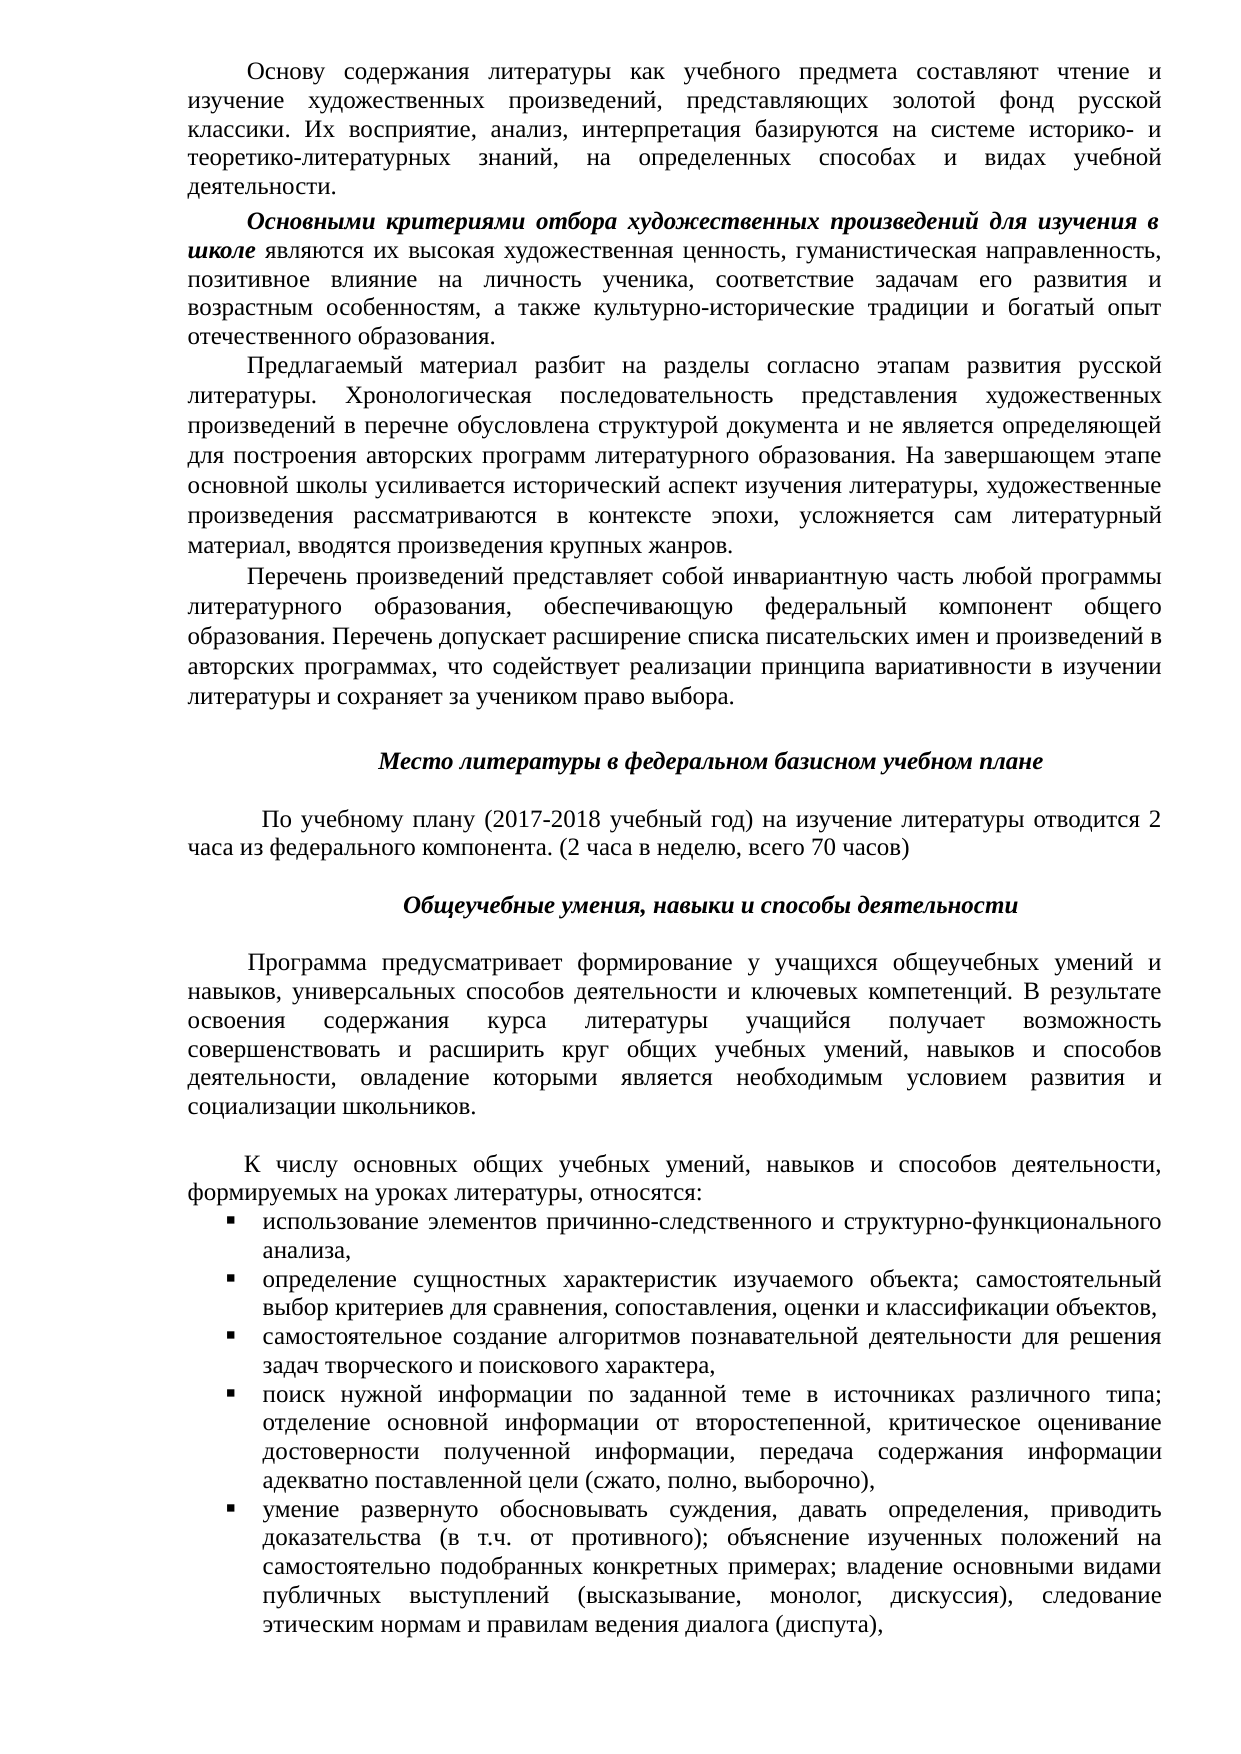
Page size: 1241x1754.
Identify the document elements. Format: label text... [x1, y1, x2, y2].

text Место литературы в федеральном базисном учебном плане [187, 746, 1162, 775]
list использование элементов причинно-следственного и структурно-функционального анализа, [225, 1206, 1162, 1264]
text Программа предусматривает формирование у учащихся общеучебных умений и навыков, универсальных способов деятельности и ключевых компетенций. В результате освоения содержания курса литературы учащийся получает возможность совершенствовать и расширить круг общих учебных умений, навыков и способов деятельности, овладение которыми является необходимым условием развития и социализации школьников. [187, 947, 1162, 1120]
list определение сущностных характеристик изучаемого объекта; самостоятельный выбор критериев для сравнения, сопоставления, оценки и классификации объектов, [225, 1264, 1162, 1321]
text Основными критериями отбора художественных произведений для изучения в школе являются их высокая художественная ценность, гуманистическая направленность, позитивное влияние на личность ученика, соответствие задачам его развития и возрастным особенностям, а также культурно-исторические традиции и богатый опыт отечественного образования. [187, 206, 1162, 350]
text К числу основных общих учебных умений, навыков и способов деятельности, формируемых на уроках литературы, относятся: [187, 1149, 1162, 1206]
list умение развернуто обосновывать суждения, давать определения, приводить доказательства (в т.ч. от противного); объяснение изученных положений на самостоятельно подобранных конкретных примерах; владение основными видами публичных выступлений (высказывание, монолог, дискуссия), следование этическим нормам и правилам ведения диалога (диспута), [225, 1494, 1162, 1637]
text Перечень произведений представляет собой инвариантную часть любой программы литературного образования, обеспечивающую федеральный компонент общего образования. Перечень допускает расширение списка писательских имен и произведений в авторских программах, что содействует реализации принципа вариативности в изучении литературы и сохраняет за учеником право выбора. [187, 561, 1162, 710]
text По учебному плану (2017-2018 учебный год) на изучение литературы отводится 2 часа из федерального компонента. (2 часа в неделю, всего 70 часов) [187, 804, 1162, 861]
text Предлагаемый материал разбит на разделы согласно этапам развития русской литературы. Хронологическая последовательность представления художественных произведений в перечне обусловлена структурой документа и не является определяющей для построения авторских программ литературного образования. На завершающем этапе основной школы усиливается исторический аспект изучения литературы, художественные произведения рассматриваются в контексте эпохи, усложняется сам литературный материал, вводятся произведения крупных жанров. [187, 350, 1162, 559]
text Общеучебные умения, навыки и способы деятельности [187, 890, 1162, 919]
list самостоятельное создание алгоритмов познавательной деятельности для решения задач творческого и поискового характера, [225, 1321, 1162, 1379]
list поиск нужной информации по заданной теме в источниках различного типа; отделение основной информации от второстепенной, критическое оценивание достоверности полученной информации, передача содержания информации адекватно поставленной цели (сжато, полно, выборочно), [225, 1379, 1162, 1494]
text Основу содержания литературы как учебного предмета составляют чтение и изучение художественных произведений, представляющих золотой фонд русской классики. Их восприятие, анализ, интерпретация базируются на системе историко- и теоретико-литературных знаний, на определенных способах и видах учебной деятельности. [187, 56, 1162, 200]
